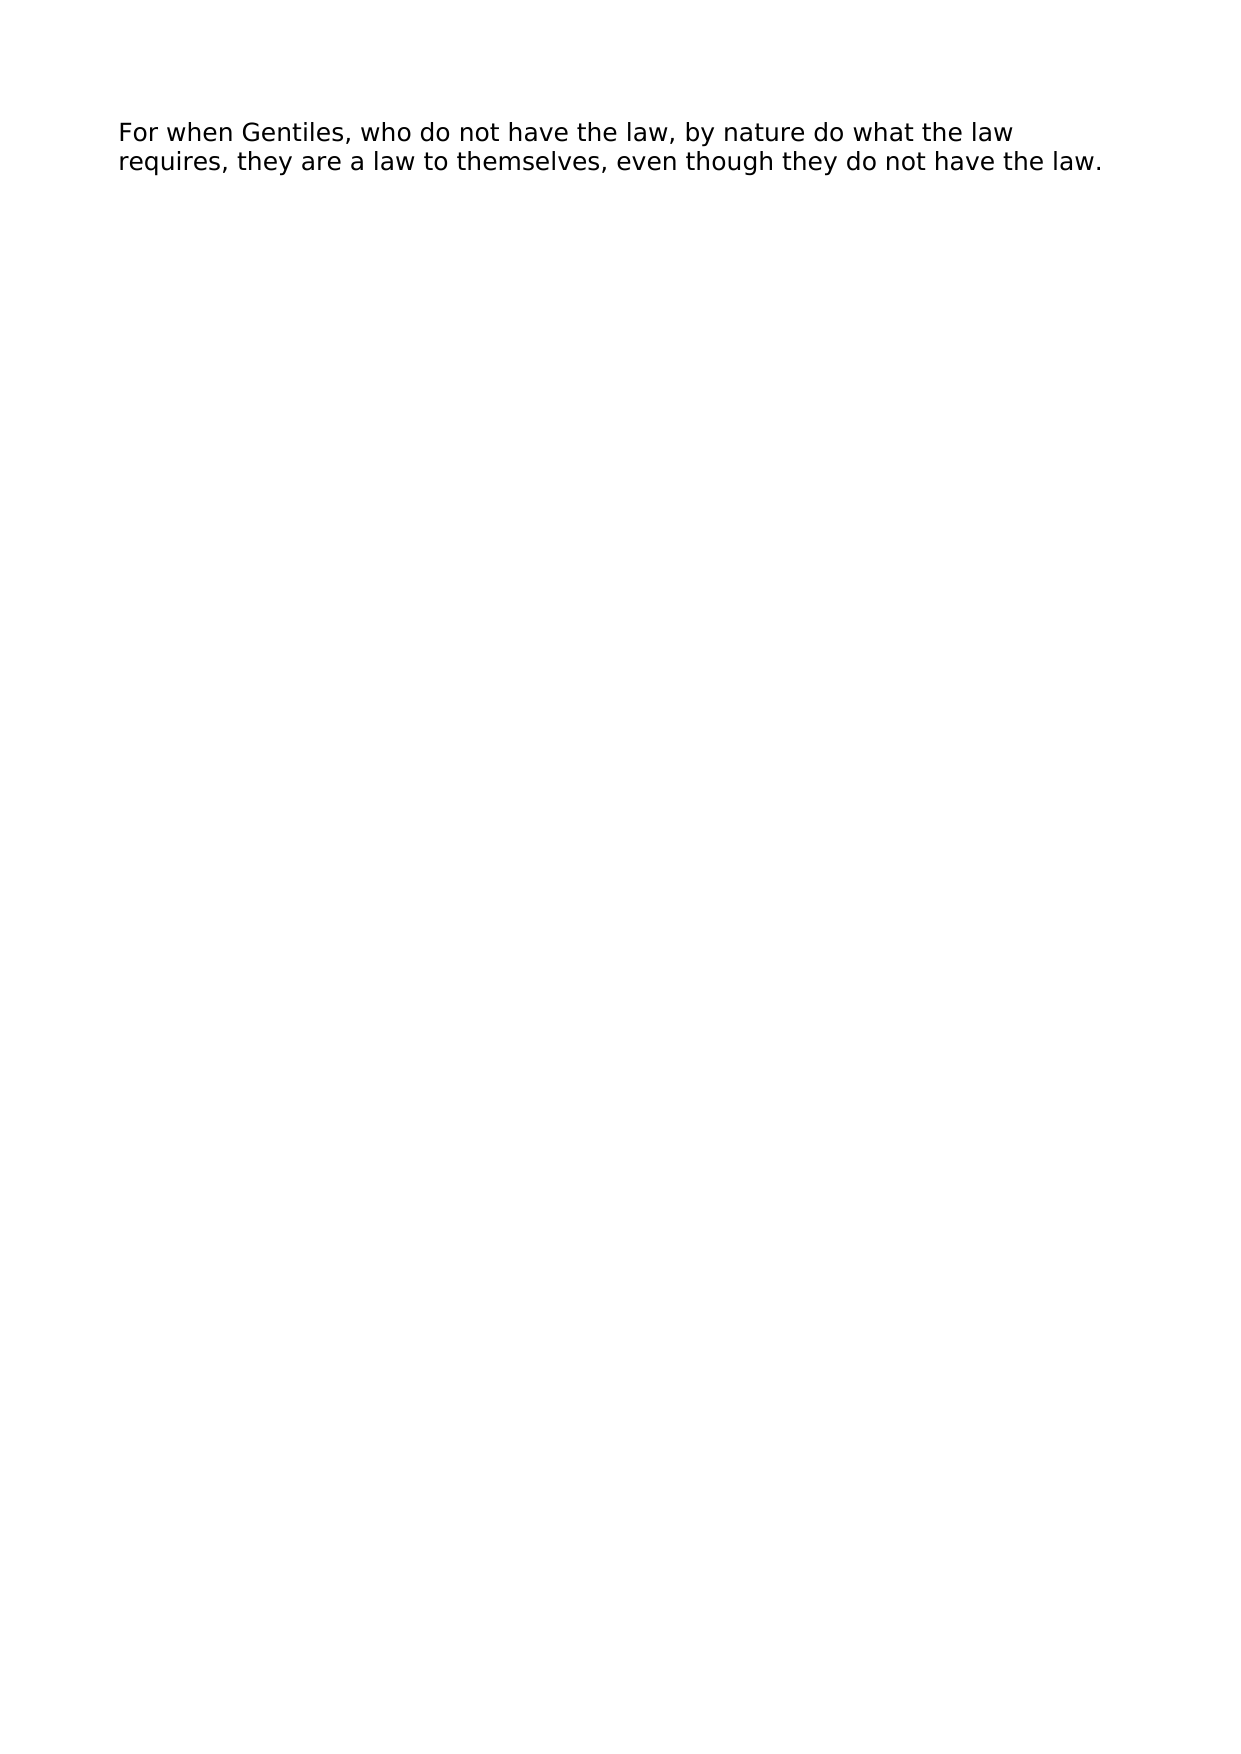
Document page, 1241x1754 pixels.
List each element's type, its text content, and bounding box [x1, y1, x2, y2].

text For when Gentiles, who do not have the law, by nature do what the law requires, they are a law to themselves, even though they do not have the law. [118, 118, 1122, 176]
